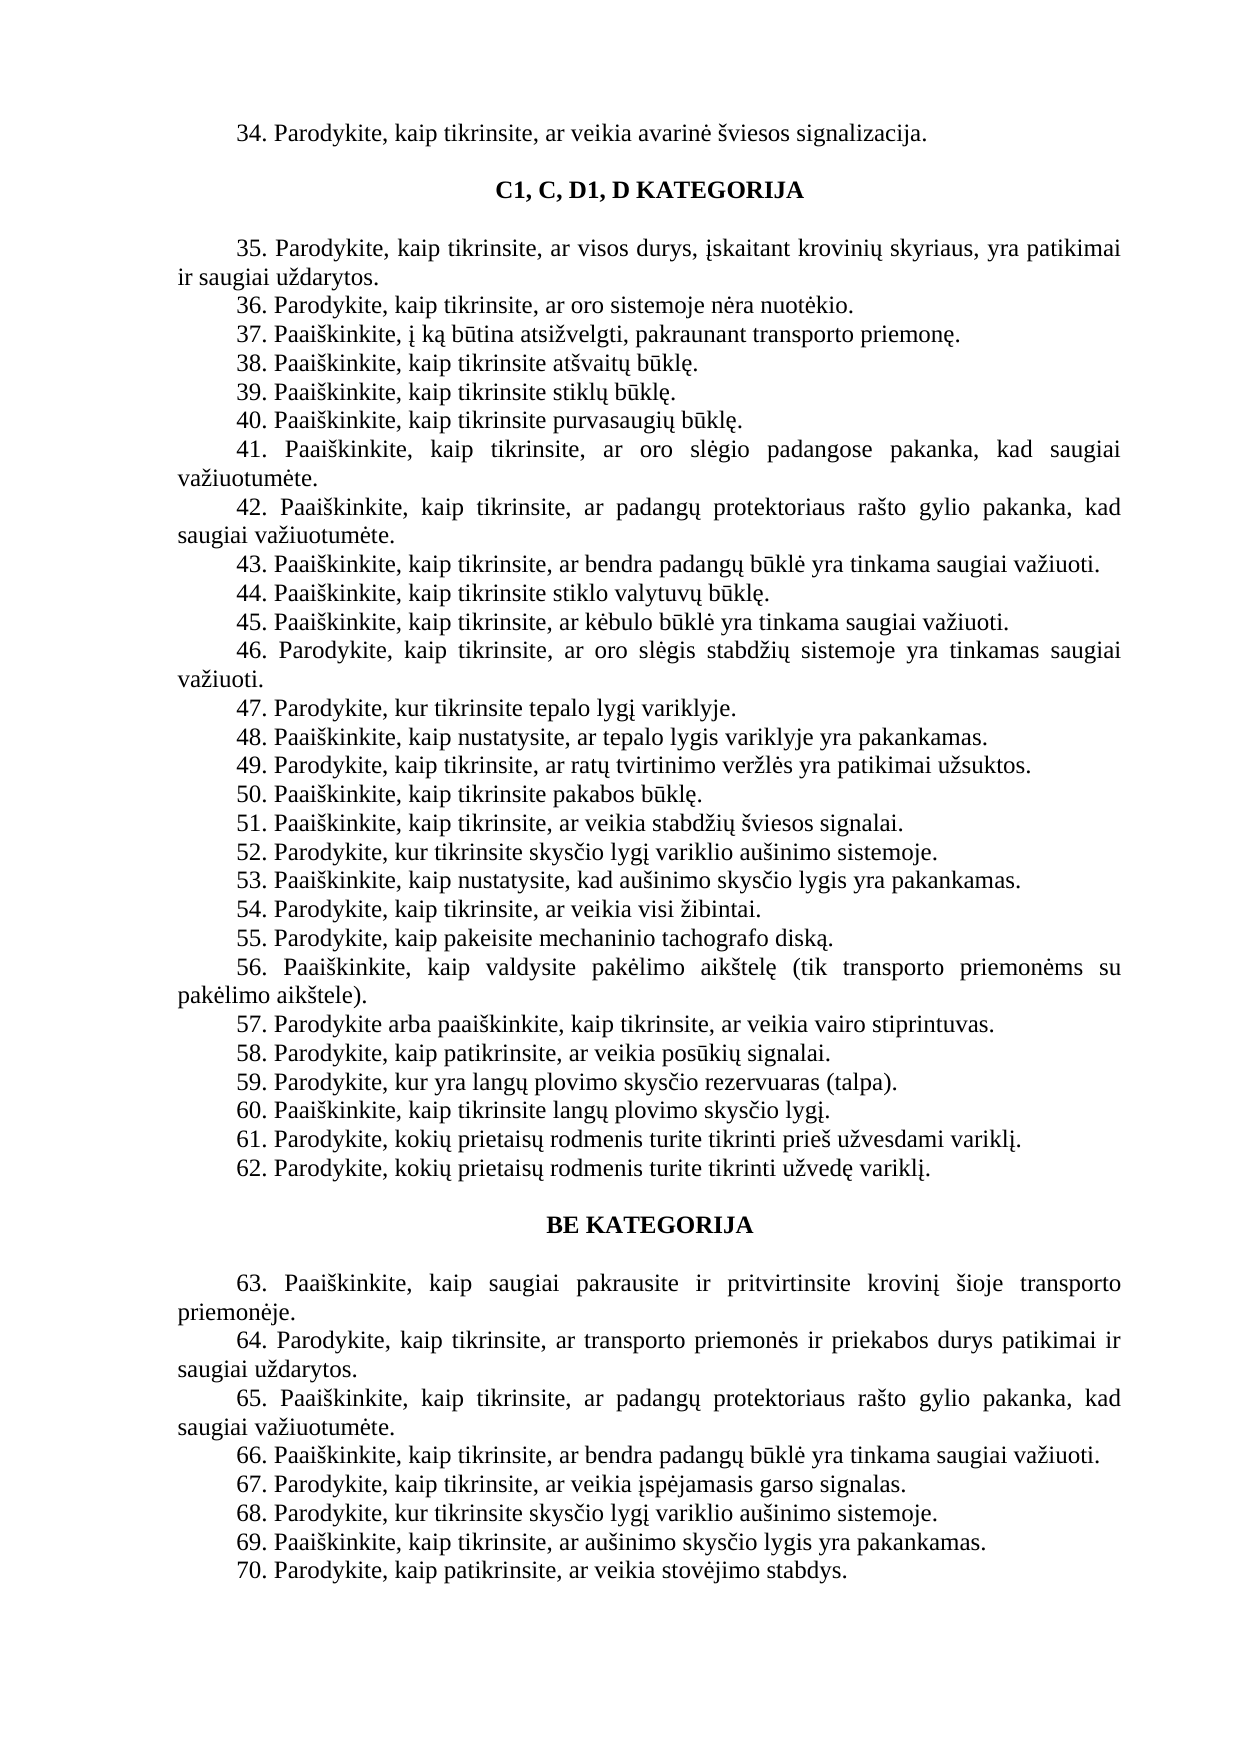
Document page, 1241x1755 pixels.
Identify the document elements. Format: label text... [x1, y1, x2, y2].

text 44. Paaiškinkite, kaip tikrinsite stiklo valytuvų būklę. [177, 578, 1122, 607]
text 39. Paaiškinkite, kaip tikrinsite stiklų būklę. [177, 377, 1122, 406]
text 64. Parodykite, kaip tikrinsite, ar transporto priemonės ir priekabos durys patikimai ir saugiai uždarytos. [177, 1326, 1122, 1383]
text 43. Paaiškinkite, kaip tikrinsite, ar bendra padangų būklė yra tinkama saugiai važiuoti. [177, 549, 1122, 578]
text 50. Paaiškinkite, kaip tikrinsite pakabos būklę. [177, 779, 1122, 808]
text 54. Parodykite, kaip tikrinsite, ar veikia visi žibintai. [177, 894, 1122, 923]
text 40. Paaiškinkite, kaip tikrinsite purvasaugių būklę. [177, 406, 1122, 434]
text 38. Paaiškinkite, kaip tikrinsite atšvaitų būklę. [177, 348, 1122, 377]
text 34. Parodykite, kaip tikrinsite, ar veikia avarinė šviesos signalizacija. [177, 118, 1122, 147]
text 70. Parodykite, kaip patikrinsite, ar veikia stovėjimo stabdys. [177, 1556, 1122, 1584]
text 52. Parodykite, kur tikrinsite skysčio lygį variklio aušinimo sistemoje. [177, 837, 1122, 866]
text 65. Paaiškinkite, kaip tikrinsite, ar padangų protektoriaus rašto gylio pakanka, kad saugiai važiuotumėte. [177, 1383, 1122, 1441]
text 53. Paaiškinkite, kaip nustatysite, kad aušinimo skysčio lygis yra pakankamas. [177, 866, 1122, 894]
text 57. Parodykite arba paaiškinkite, kaip tikrinsite, ar veikia vairo stiprintuvas. [177, 1009, 1122, 1038]
text 67. Parodykite, kaip tikrinsite, ar veikia įspėjamasis garso signalas. [177, 1469, 1122, 1498]
text 62. Parodykite, kokių prietaisų rodmenis turite tikrinti užvedę variklį. [177, 1153, 1122, 1182]
text 59. Parodykite, kur yra langų plovimo skysčio rezervuaras (talpa). [177, 1067, 1122, 1096]
text 42. Paaiškinkite, kaip tikrinsite, ar padangų protektoriaus rašto gylio pakanka, kad saugiai važiuotumėte. [177, 492, 1122, 549]
text 68. Parodykite, kur tikrinsite skysčio lygį variklio aušinimo sistemoje. [177, 1498, 1122, 1527]
text 55. Parodykite, kaip pakeisite mechaninio tachografo diską. [177, 923, 1122, 952]
text 66. Paaiškinkite, kaip tikrinsite, ar bendra padangų būklė yra tinkama saugiai važiuoti. [177, 1441, 1122, 1469]
text BE KATEGORIJA [177, 1211, 1122, 1239]
text 56. Paaiškinkite, kaip valdysite pakėlimo aikštelę (tik transporto priemonėms su pakėlimo aikštele). [177, 952, 1122, 1009]
text 36. Parodykite, kaip tikrinsite, ar oro sistemoje nėra nuotėkio. [177, 291, 1122, 319]
text 37. Paaiškinkite, į ką būtina atsižvelgti, pakraunant transporto priemonę. [177, 319, 1122, 348]
text 47. Parodykite, kur tikrinsite tepalo lygį variklyje. [177, 693, 1122, 722]
text 48. Paaiškinkite, kaip nustatysite, ar tepalo lygis variklyje yra pakankamas. [177, 722, 1122, 751]
text 63. Paaiškinkite, kaip saugiai pakrausite ir pritvirtinsite krovinį šioje transporto priemonėje. [177, 1268, 1122, 1326]
text 49. Parodykite, kaip tikrinsite, ar ratų tvirtinimo veržlės yra patikimai užsuktos. [177, 751, 1122, 779]
text 61. Parodykite, kokių prietaisų rodmenis turite tikrinti prieš užvesdami variklį. [177, 1124, 1122, 1153]
text 58. Parodykite, kaip patikrinsite, ar veikia posūkių signalai. [177, 1038, 1122, 1067]
text 41. Paaiškinkite, kaip tikrinsite, ar oro slėgio padangose pakanka, kad saugiai važiuotumėte. [177, 434, 1122, 492]
text 45. Paaiškinkite, kaip tikrinsite, ar kėbulo būklė yra tinkama saugiai važiuoti. [177, 607, 1122, 636]
text 69. Paaiškinkite, kaip tikrinsite, ar aušinimo skysčio lygis yra pakankamas. [177, 1527, 1122, 1556]
text 35. Parodykite, kaip tikrinsite, ar visos durys, įskaitant krovinių skyriaus, yra patikimai ir saugiai uždarytos. [177, 233, 1122, 291]
text C1, C, D1, D KATEGORIJA [177, 176, 1122, 204]
text 46. Parodykite, kaip tikrinsite, ar oro slėgis stabdžių sistemoje yra tinkamas saugiai važiuoti. [177, 636, 1122, 693]
text 60. Paaiškinkite, kaip tikrinsite langų plovimo skysčio lygį. [177, 1096, 1122, 1124]
text 51. Paaiškinkite, kaip tikrinsite, ar veikia stabdžių šviesos signalai. [177, 808, 1122, 837]
